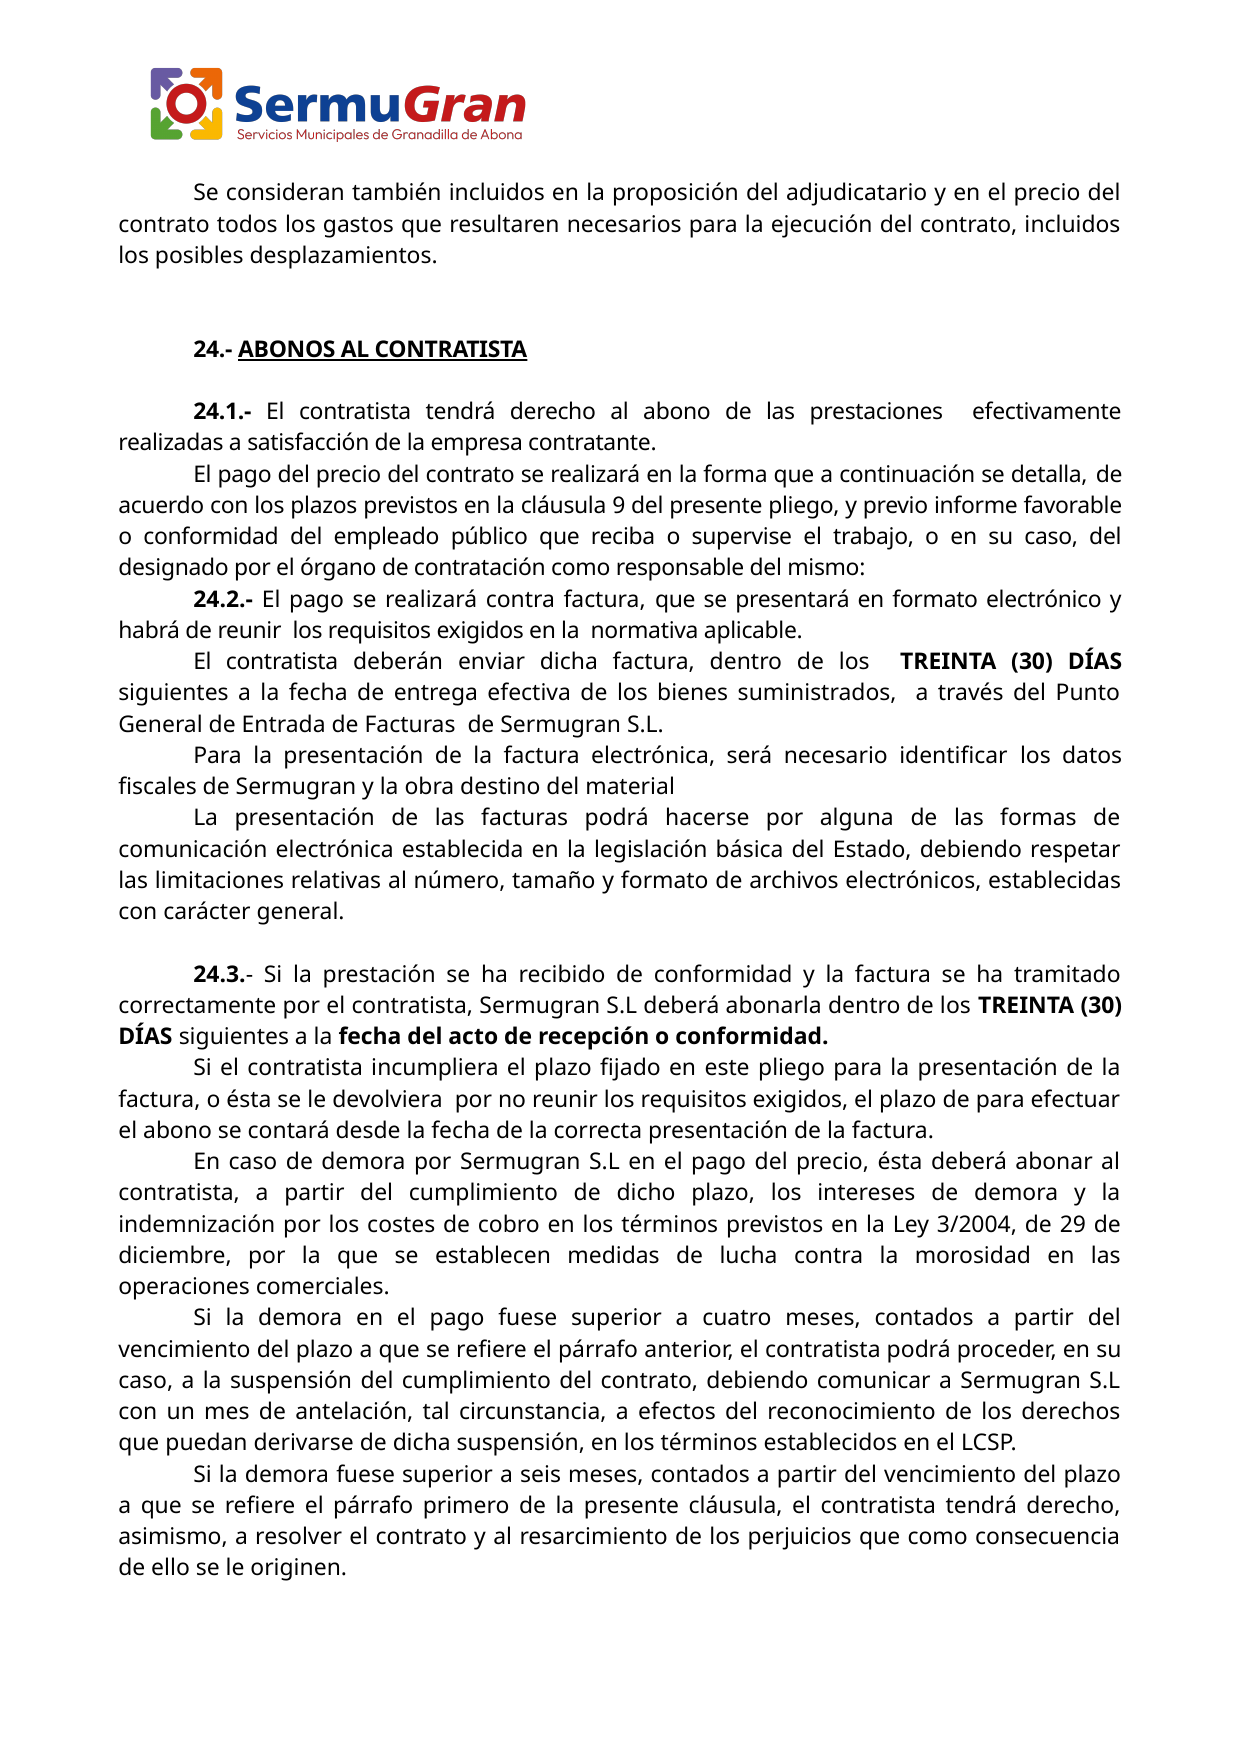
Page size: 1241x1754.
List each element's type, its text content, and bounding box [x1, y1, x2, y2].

text 24.1.- El contratista tendrá derecho al abono de las prestaciones efectivamente realizadas a satisfacción de la empresa contratante. [118, 395, 1122, 458]
text Si la demora en el pago fuese superior a cuatro meses, contados a partir del vencimiento del plazo a que se refiere el párrafo anterior, el contratista podrá proceder, en su caso, a la suspensión del cumplimiento del contrato, debiendo comunicar a Sermugran S.L con un mes de antelación, tal circunstancia, a efectos del reconocimiento de los derechos que puedan derivarse de dicha suspensión, en los términos establecidos en el LCSP. [118, 1301, 1122, 1458]
text Se consideran también incluidos en la proposición del adjudicatario y en el precio del contrato todos los gastos que resultaren necesarios para la ejecución del contrato, incluidos los posibles desplazamientos. [118, 176, 1122, 270]
text Si el contratista incumpliera el plazo fijado en este pliego para la presentación de la factura, o ésta se le devolviera por no reunir los requisitos exigidos, el plazo de para efectuar el abono se contará desde la fecha de la correcta presentación de la factura. [118, 1051, 1122, 1145]
picture [133, 83, 543, 123]
text Si la demora fuese superior a seis meses, contados a partir del vencimiento del plazo a que se refiere el párrafo primero de la presente cláusula, el contratista tendrá derecho, asimismo, a resolver el contrato y al resarcimiento de los perjuicios que como consecuencia de ello se le originen. [118, 1458, 1122, 1583]
text En caso de demora por Sermugran S.L en el pago del precio, ésta deberá abonar al contratista, a partir del cumplimiento de dicho plazo, los intereses de demora y la indemnización por los costes de cobro en los términos previstos en la Ley 3/2004, de 29 de diciembre, por la que se establecen medidas de lucha contra la morosidad en las operaciones comerciales. [118, 1145, 1122, 1301]
text El pago del precio del contrato se realizará en la forma que a continuación se detalla, de acuerdo con los plazos previstos en la cláusula 9 del presente pliego, y previo informe favorable o conformidad del empleado público que reciba o supervise el trabajo, o en su caso, del designado por el órgano de contratación como responsable del mismo: [118, 458, 1122, 583]
text La presentación de las facturas podrá hacerse por alguna de las formas de comunicación electrónica establecida en la legislación básica del Estado, debiendo respetar las limitaciones relativas al número, tamaño y formato de archivos electrónicos, establecidas con carácter general. [118, 801, 1122, 926]
text El contratista deberán enviar dicha factura, dentro de los TREINTA (30) DÍAS siguientes a la fecha de entrega efectiva de los bienes suministrados, a través del Punto General de Entrada de Facturas de Sermugran S.L. [118, 645, 1122, 739]
text 24.- ABONOS AL CONTRATISTA [118, 333, 1122, 364]
text 24.2.- El pago se realizará contra factura, que se presentará en formato electrónico y habrá de reunir los requisitos exigidos en la normativa aplicable. [118, 583, 1122, 645]
text Para la presentación de la factura electrónica, será necesario identificar los datos fiscales de Sermugran y la obra destino del material [118, 739, 1122, 801]
text 24.3.- Si la prestación se ha recibido de conformidad y la factura se ha tramitado correctamente por el contratista, Sermugran S.L deberá abonarla dentro de los TREINTA (30) DÍAS siguientes a la fecha del acto de recepción o conformidad. [118, 958, 1122, 1051]
